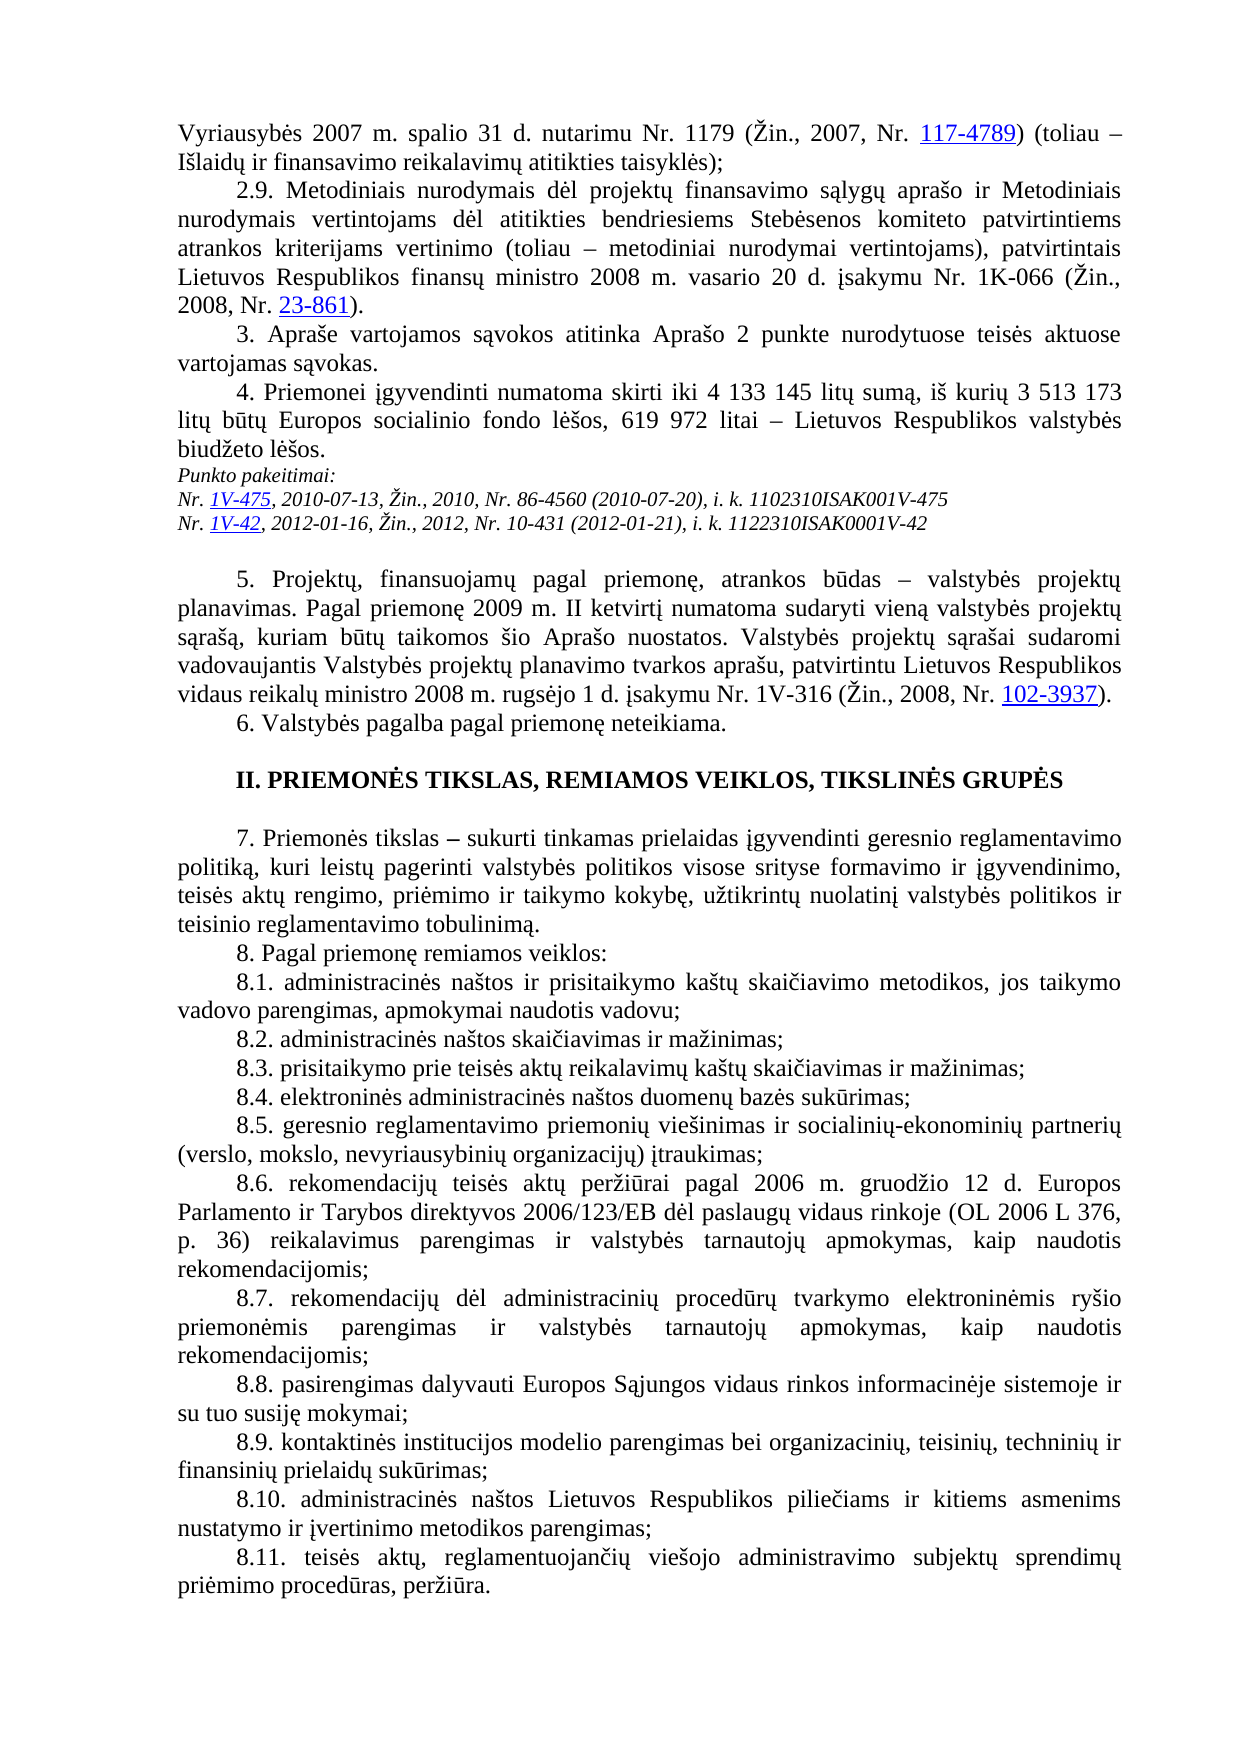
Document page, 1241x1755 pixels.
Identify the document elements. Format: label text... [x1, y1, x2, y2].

text Nr. 1V-42, 2012-01-16, Žin., 2012, Nr. 10-431 (2012-01-21), i. k. 1122310ISAK0001V-42 [177, 511, 1122, 535]
text 8.6. rekomendacijų teisės aktų peržiūrai pagal 2006 m. gruodžio 12 d. Europos Parlamento ir Tarybos direktyvos 2006/123/EB dėl paslaugų vidaus rinkoje (OL 2006 L 376, p. 36) reikalavimus parengimas ir valstybės tarnautojų apmokymas, kaip naudotis rekomendacijomis; [177, 1168, 1122, 1283]
text 8.4. elektroninės administracinės naštos duomenų bazės sukūrimas; [177, 1082, 1122, 1110]
text 8.10. administracinės naštos Lietuvos Respublikos piliečiams ir kitiems asmenims nustatymo ir įvertinimo metodikos parengimas; [177, 1484, 1122, 1542]
text 8.7. rekomendacijų dėl administracinių procedūrų tvarkymo elektroninėmis ryšio priemonėmis parengimas ir valstybės tarnautojų apmokymas, kaip naudotis rekomendacijomis; [177, 1283, 1122, 1369]
text 2.9. Metodiniais nurodymais dėl projektų finansavimo sąlygų aprašo ir Metodiniais nurodymais vertintojams dėl atitikties bendriesiems Stebėsenos komiteto patvirtintiems atrankos kriterijams vertinimo (toliau – metodiniai nurodymai vertintojams), patvirtintais Lietuvos Respublikos finansų ministro 2008 m. vasario 20 d. įsakymu Nr. 1K-066 (Žin., 2008, Nr. 23-861). [177, 176, 1122, 319]
text Punkto pakeitimai: [177, 463, 1122, 487]
text 8.5. geresnio reglamentavimo priemonių viešinimas ir socialinių-ekonominių partnerių (verslo, mokslo, nevyriausybinių organizacijų) įtraukimas; [177, 1110, 1122, 1168]
text 6. Valstybės pagalba pagal priemonę neteikiama. [177, 708, 1122, 737]
text Vyriausybės 2007 m. spalio 31 d. nutarimu Nr. 1179 (Žin., 2007, Nr. 117-4789) (toliau – Išlaidų ir finansavimo reikalavimų atitikties taisyklės); [177, 118, 1122, 176]
text 8.8. pasirengimas dalyvauti Europos Sąjungos vidaus rinkos informacinėje sistemoje ir su tuo susiję mokymai; [177, 1369, 1122, 1427]
text 8.9. kontaktinės institucijos modelio parengimas bei organizacinių, teisinių, techninių ir finansinių prielaidų sukūrimas; [177, 1427, 1122, 1484]
text 5. Projektų, finansuojamų pagal priemonę, atrankos būdas – valstybės projektų planavimas. Pagal priemonę 2009 m. II ketvirtį numatoma sudaryti vieną valstybės projektų sąrašą, kuriam būtų taikomos šio Aprašo nuostatos. Valstybės projektų sąrašai sudaromi vadovaujantis Valstybės projektų planavimo tvarkos aprašu, patvirtintu Lietuvos Respublikos vidaus reikalų ministro 2008 m. rugsėjo 1 d. įsakymu Nr. 1V-316 (Žin., 2008, Nr. 102-3937). [177, 564, 1122, 708]
text 7. Priemonės tikslas – sukurti tinkamas prielaidas įgyvendinti geresnio reglamentavimo politiką, kuri leistų pagerinti valstybės politikos visose srityse formavimo ir įgyvendinimo, teisės aktų rengimo, priėmimo ir taikymo kokybę, užtikrintų nuolatinį valstybės politikos ir teisinio reglamentavimo tobulinimą. [177, 823, 1122, 938]
text 8.2. administracinės naštos skaičiavimas ir mažinimas; [177, 1024, 1122, 1053]
text II. PRIEMONĖS TIKSLAS, REMIAMOS VEIKLOS, TIKSLINĖS GRUPĖS [177, 765, 1122, 794]
text 8.11. teisės aktų, reglamentuojančių viešojo administravimo subjektų sprendimų priėmimo procedūras, peržiūra. [177, 1542, 1122, 1599]
text 3. Apraše vartojamos sąvokos atitinka Aprašo 2 punkte nurodytuose teisės aktuose vartojamas sąvokas. [177, 319, 1122, 377]
text Nr. 1V-475, 2010-07-13, Žin., 2010, Nr. 86-4560 (2010-07-20), i. k. 1102310ISAK001V-475 [177, 487, 1122, 511]
text 4. Priemonei įgyvendinti numatoma skirti iki 4 133 145 litų sumą, iš kurių 3 513 173 litų būtų Europos socialinio fondo lėšos, 619 972 litai – Lietuvos Respublikos valstybės biudžeto lėšos. [177, 377, 1122, 463]
text 8.3. prisitaikymo prie teisės aktų reikalavimų kaštų skaičiavimas ir mažinimas; [177, 1053, 1122, 1082]
text 8. Pagal priemonę remiamos veiklos: [177, 938, 1122, 967]
text 8.1. administracinės naštos ir prisitaikymo kaštų skaičiavimo metodikos, jos taikymo vadovo parengimas, apmokymai naudotis vadovu; [177, 967, 1122, 1024]
